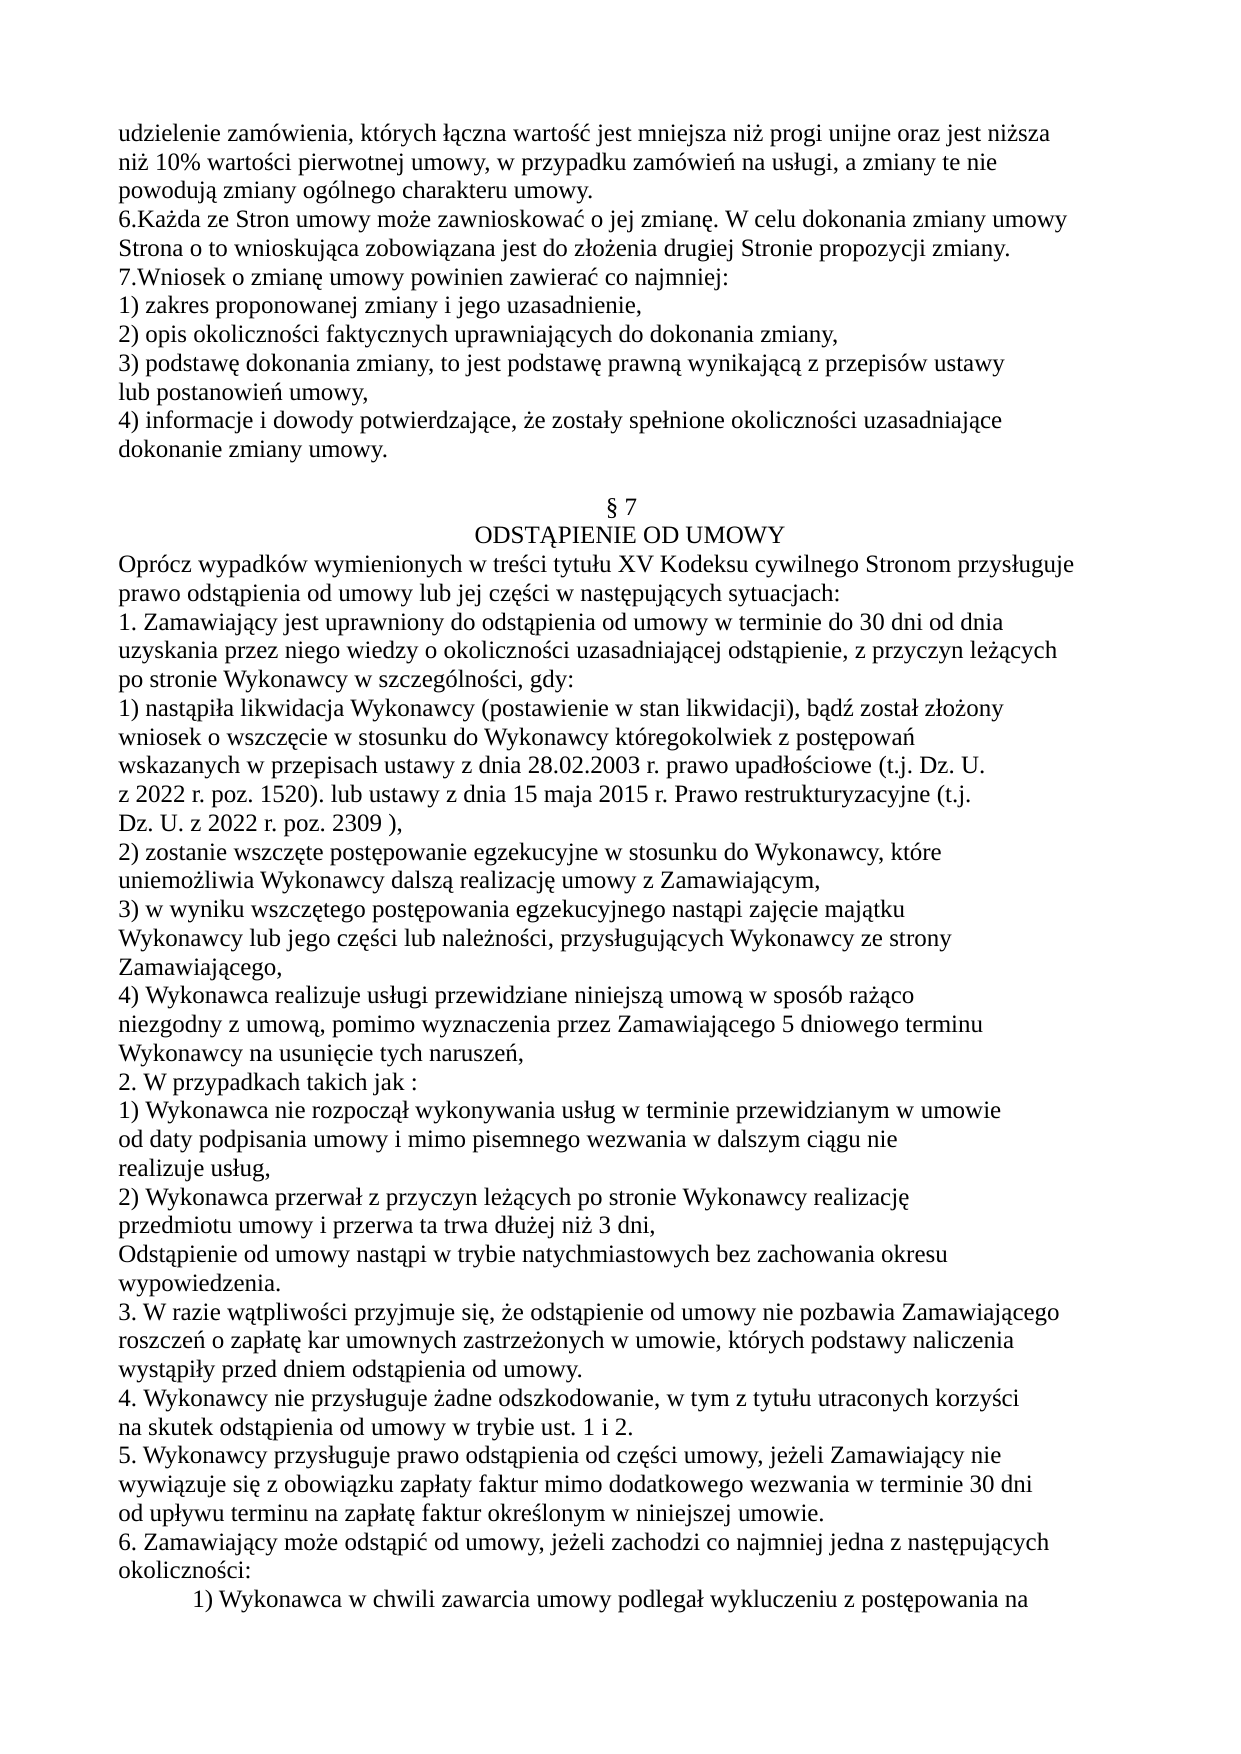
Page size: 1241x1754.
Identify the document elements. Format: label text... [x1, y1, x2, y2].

text udzielenie zamówienia, których łączna wartość jest mniejsza niż progi unijne oraz jest niższa niż 10% wartości pierwotnej umowy, w przypadku zamówień na usługi, a zmiany te nie powodują zmiany ogólnego charakteru umowy. 6.Każda ze Stron umowy może zawnioskować o jej zmianę. W celu dokonania zmiany umowy Strona o to wnioskująca zobowiązana jest do złożenia drugiej Stronie propozycji zmiany. 7.Wniosek o zmianę umowy powinien zawierać co najmniej: 1) zakres proponowanej zmiany i jego uzasadnienie, 2) opis okoliczności faktycznych uprawniających do dokonania zmiany, 3) podstawę dokonania zmiany, to jest podstawę prawną wynikającą z przepisów ustawy lub postanowień umowy, 4) informacje i dowody potwierdzające, że zostały spełnione okoliczności uzasadniające dokonanie zmiany umowy. § 7 ODSTĄPIENIE OD UMOWY Oprócz wypadków wymienionych w treści tytułu XV Kodeksu cywilnego Stronom przysługuje prawo odstąpienia od umowy lub jej części w następujących sytuacjach: 1. Zamawiający jest uprawniony do odstąpienia od umowy w terminie do 30 dni od dnia uzyskania przez niego wiedzy o okoliczności uzasadniającej odstąpienie, z przyczyn leżących po stronie Wykonawcy w szczególności, gdy: 1) nastąpiła likwidacja Wykonawcy (postawienie w stan likwidacji), bądź został złożony wniosek o wszczęcie w stosunku do Wykonawcy któregokolwiek z postępowań wskazanych w przepisach ustawy z dnia 28.02.2003 r. prawo upadłościowe (t.j. Dz. U. [118, 118, 1122, 779]
text z 2022 r. poz. 1520). lub ustawy z dnia 15 maja 2015 r. Prawo restrukturyzacyjne (t.j. Dz. U. z 2022 r. poz. 2309 ), 2) zostanie wszczęte postępowanie egzekucyjne w stosunku do Wykonawcy, które uniemożliwia Wykonawcy dalszą realizację umowy z Zamawiającym, 3) w wyniku wszczętego postępowania egzekucyjnego nastąpi zajęcie majątku Wykonawcy lub jego części lub należności, przysługujących Wykonawcy ze strony Zamawiającego, 4) Wykonawca realizuje usługi przewidziane niniejszą umową w sposób rażąco niezgodny z umową, pomimo wyznaczenia przez Zamawiającego 5 dniowego terminu Wykonawcy na usunięcie tych naruszeń, 2. W przypadkach takich jak : 1) Wykonawca nie rozpoczął wykonywania usług w terminie przewidzianym w umowie od daty podpisania umowy i mimo pisemnego wezwania w dalszym ciągu nie realizuje usług, 2) Wykonawca przerwał z przyczyn leżących po stronie Wykonawcy realizację przedmiotu umowy i przerwa ta trwa dłużej niż 3 dni, Odstąpienie od umowy nastąpi w trybie natychmiastowych bez zachowania okresu wypowiedzenia. 3. W razie wątpliwości przyjmuje się, że odstąpienie od umowy nie pozbawia Zamawiającego roszczeń o zapłatę kar umownych zastrzeżonych w umowie, których podstawy naliczenia wystąpiły przed dniem odstąpienia od umowy. 4. Wykonawcy nie przysługuje żadne odszkodowanie, w tym z tytułu utraconych korzyści na skutek odstąpienia od umowy w trybie ust. 1 i 2. 5. Wykonawcy przysługuje prawo odstąpienia od części umowy, jeżeli Zamawiający nie wywiązuje się z obowiązku zapłaty faktur mimo dodatkowego wezwania w terminie 30 dni od upływu terminu na zapłatę faktur określonym w niniejszej umowie. 6. Zamawiający może odstąpić od umowy, jeżeli zachodzi co najmniej jedna z następujących okoliczności: 1) Wykonawca w chwili zawarcia umowy podlegał wykluczeniu z postępowania na [118, 779, 1122, 1613]
